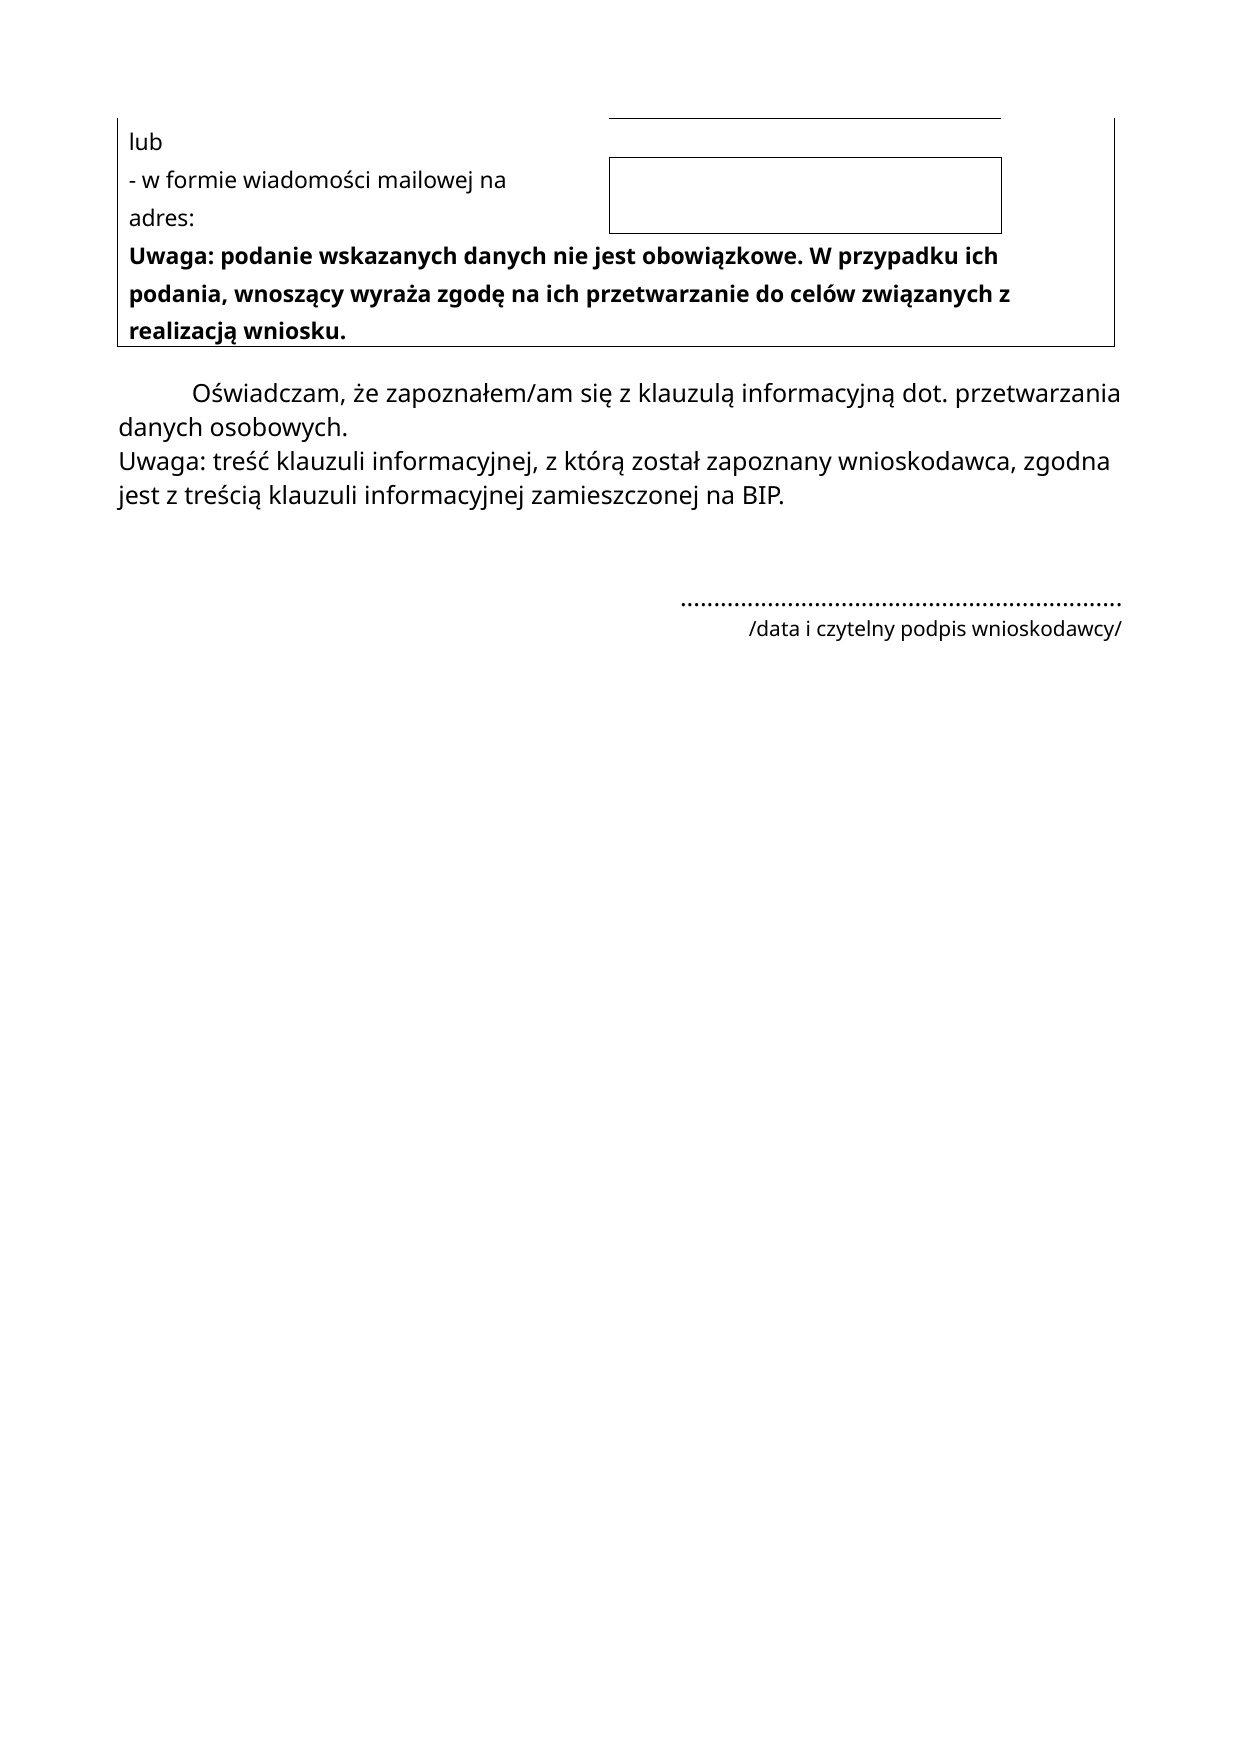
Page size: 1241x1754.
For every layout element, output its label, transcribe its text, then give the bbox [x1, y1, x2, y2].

table_cell [538, 118, 609, 157]
text Oświadczam, że zapoznałem/am się z klauzulą informacyjną dot. przetwarzania danych osobowych. [118, 376, 1122, 444]
table_cell [1002, 157, 1114, 233]
table_cell [1001, 118, 1114, 157]
text Uwaga: treść klauzuli informacyjnej, z którą został zapoznany wnioskodawca, zgodna jest z treścią klauzuli informacyjnej zamieszczonej na BIP. [118, 444, 1122, 512]
table_cell Uwaga: podanie wskazanych danych nie jest obowiązkowe. W przypadku ich podania, wnoszący wyraża zgodę na ich przetwarzanie do celów związanych z realizacją wniosku. [118, 233, 1114, 346]
table_cell [538, 157, 609, 233]
text .................................................................. [118, 580, 1122, 614]
table_cell [609, 119, 1001, 157]
table_cell [610, 158, 1001, 233]
table_cell - w formie wiadomości mailowej na adres: [118, 157, 537, 233]
table_cell lub [118, 118, 537, 157]
text /data i czytelny podpis wnioskodawcy/ [118, 614, 1122, 643]
